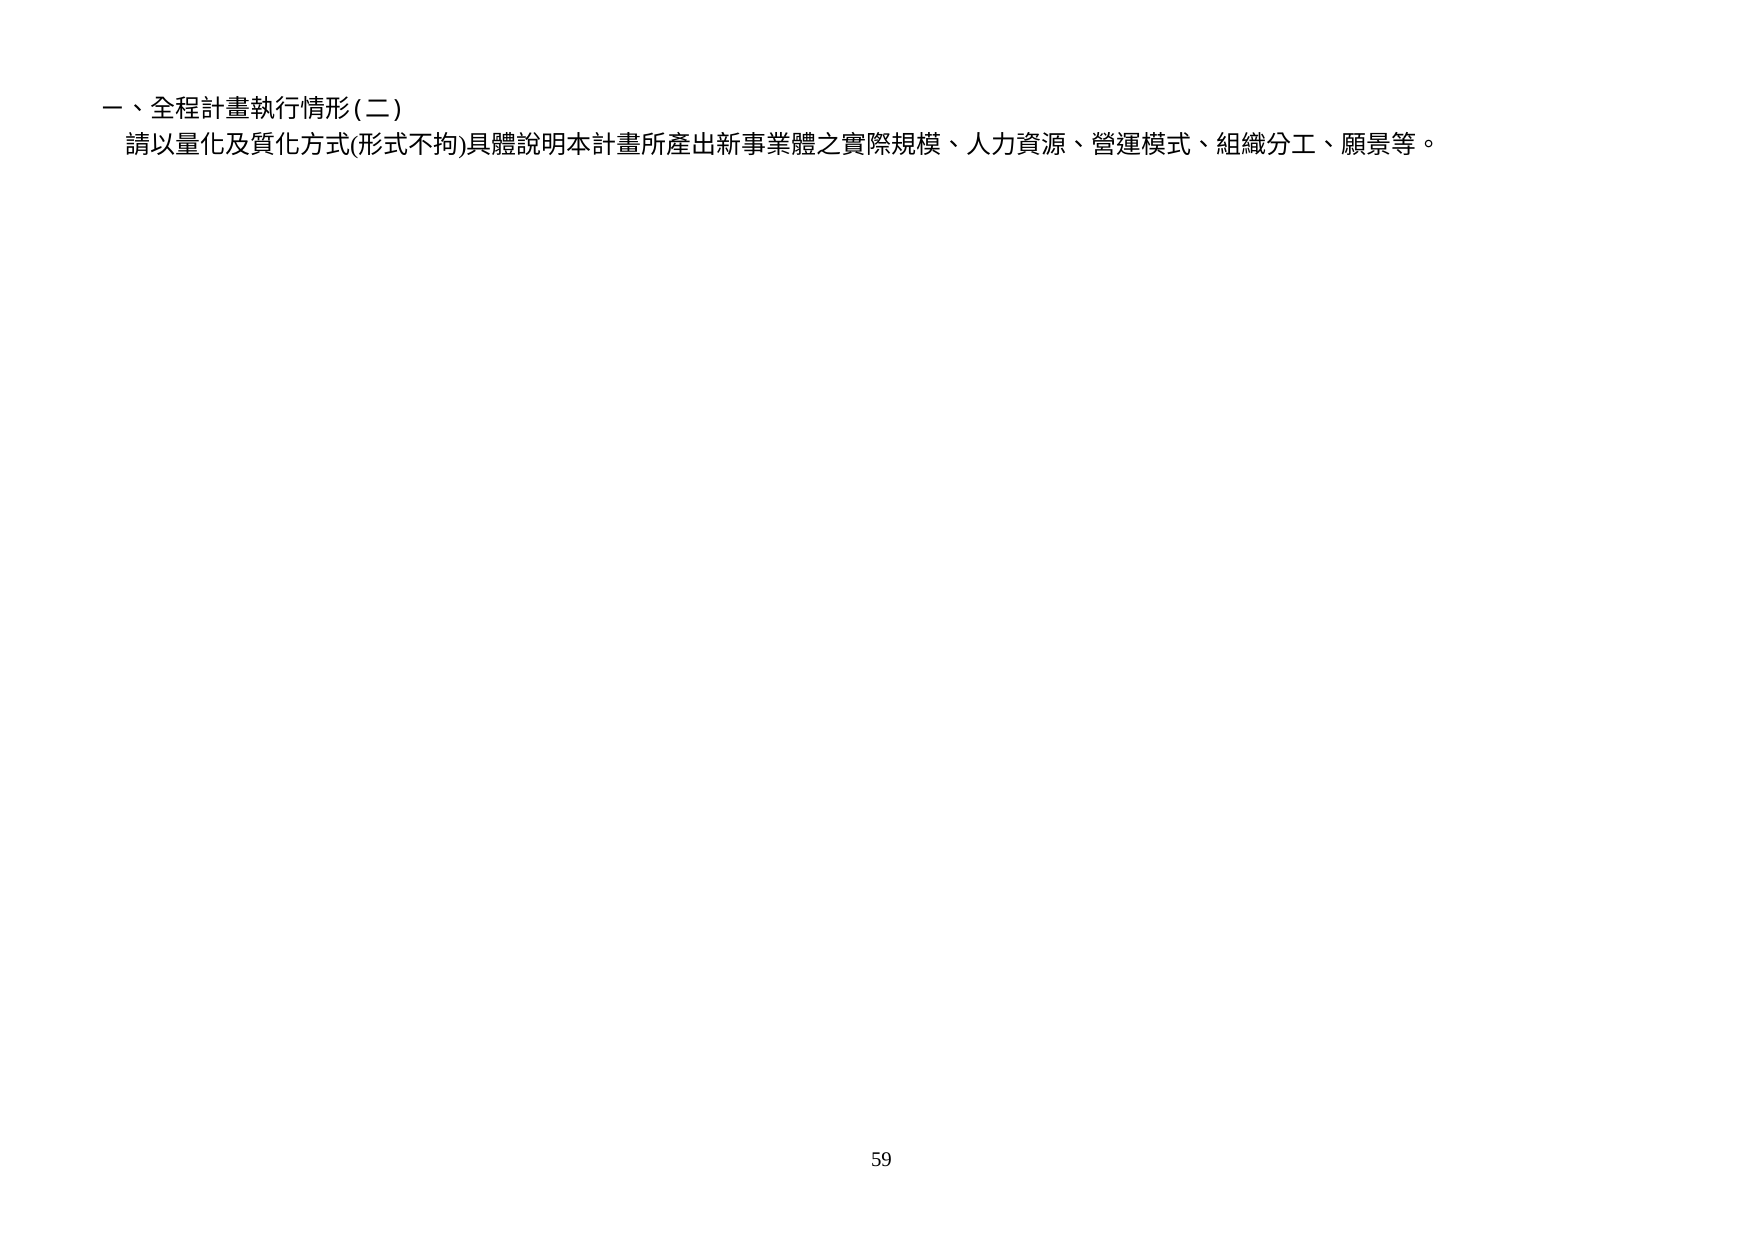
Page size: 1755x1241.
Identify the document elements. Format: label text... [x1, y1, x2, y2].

text 請以量化及質化方式(形式不拘)具體說明本計畫所產出新事業體之實際規模、人力資源、營運模式、組織分工、願景等。 [100, 125, 1662, 161]
text ㄧ、全程計畫執行情形(二) [100, 89, 1662, 125]
